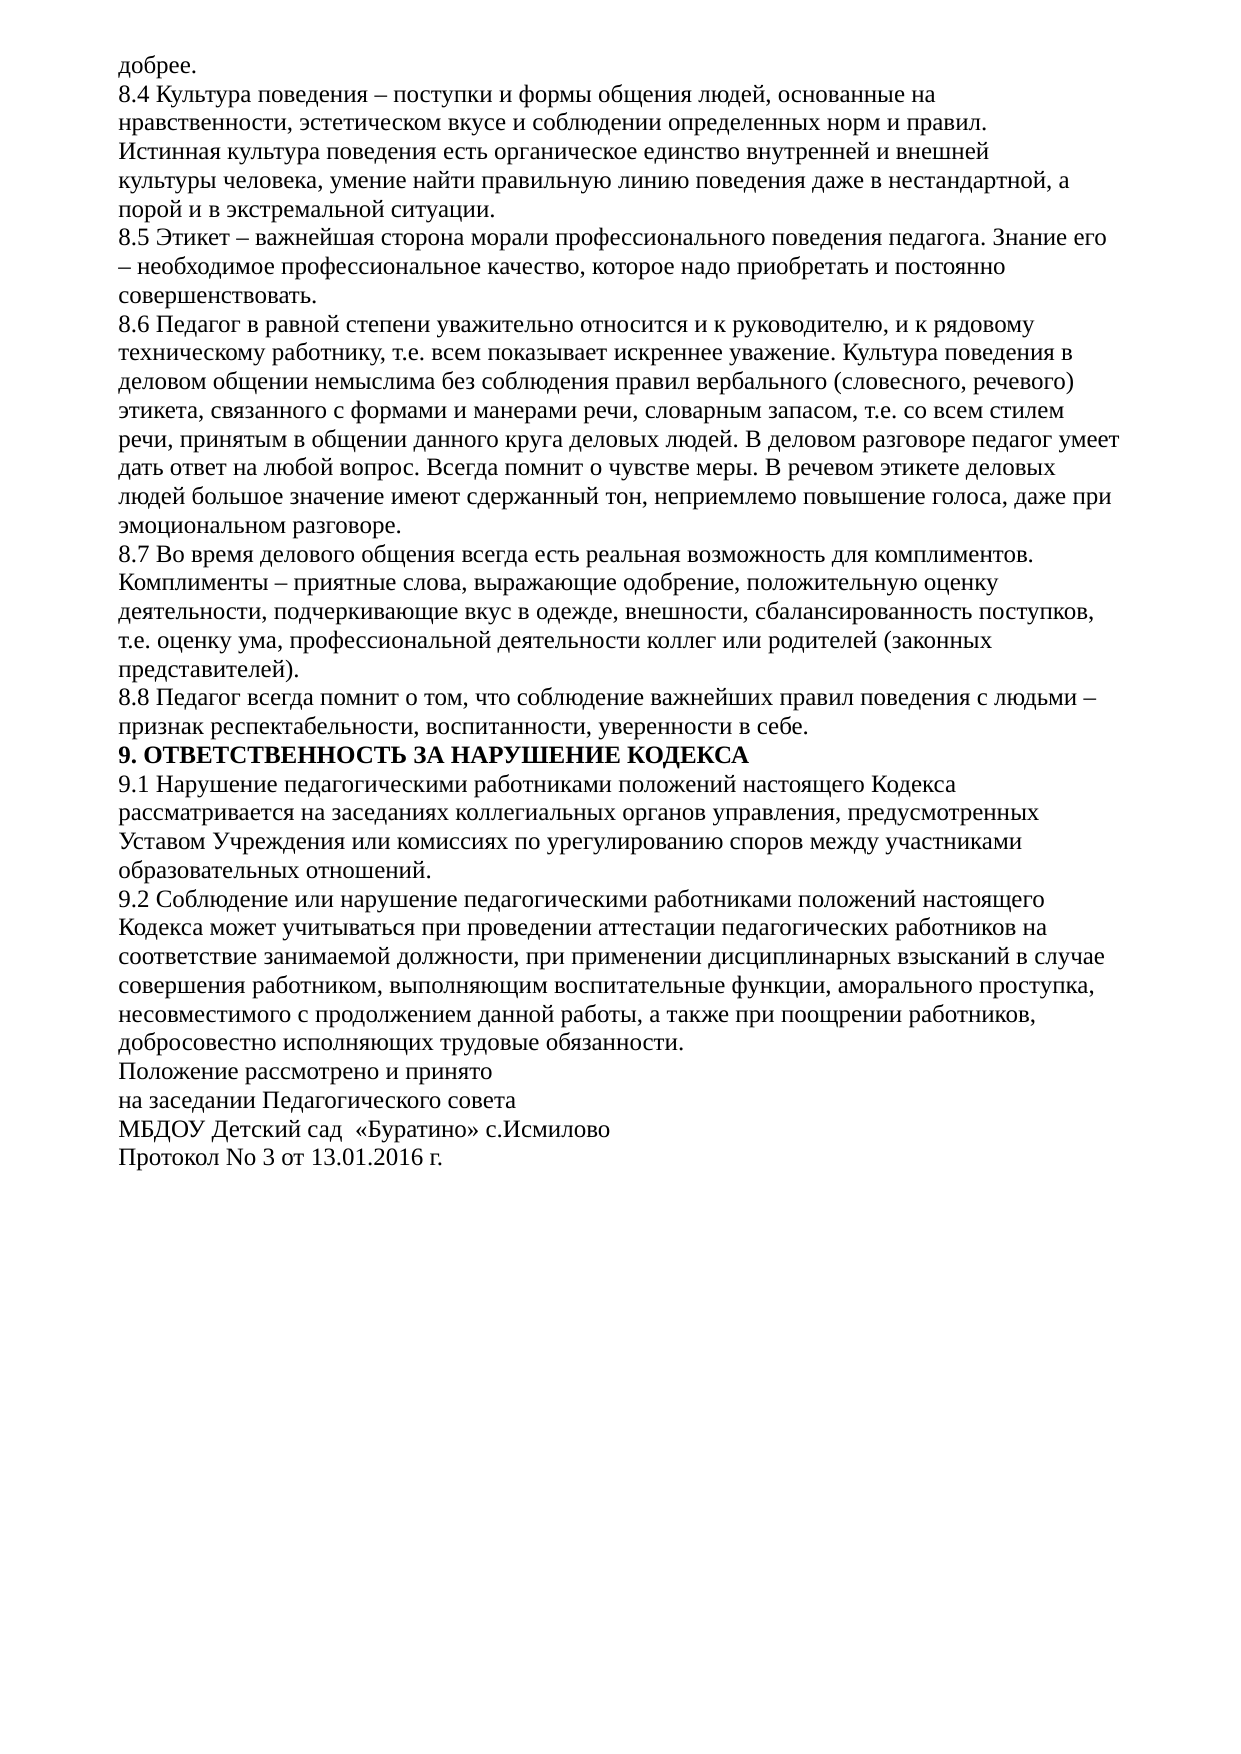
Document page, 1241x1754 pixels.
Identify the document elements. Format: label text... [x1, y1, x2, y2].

text Протокол No 3 от 13.01.2016 г. [118, 1142, 1122, 1171]
text нравственности, эстетическом вкусе и соблюдении определенных норм и правил. [118, 107, 1122, 136]
text добросовестно исполняющих трудовые обязанности. [118, 1027, 1122, 1056]
text Комплименты – приятные слова, выражающие одобрение, положительную оценку [118, 567, 1122, 596]
text этикета, связанного с формами и манерами речи, словарным запасом, т.е. со всем стилем речи, принятым в общении данного круга деловых людей. В деловом разговоре педагог умеет дать ответ на любой вопрос. Всегда помнит о чувстве меры. В речевом этикете деловых людей большое значение имеют сдержанный тон, неприемлемо повышение голоса, даже при [118, 395, 1122, 510]
text культуры человека, умение найти правильную линию поведения даже в нестандартной, а [118, 165, 1122, 194]
text 8.4 Культура поведения – поступки и формы общения людей, основанные на [118, 79, 1122, 107]
text образовательных отношений. [118, 855, 1122, 884]
text техническому работнику, т.е. всем показывает искреннее уважение. Культура поведения в [118, 337, 1122, 366]
text порой и в экстремальной ситуации. [118, 194, 1122, 222]
text на заседании Педагогического совета [118, 1085, 1122, 1114]
text соответствие занимаемой должности, при применении дисциплинарных взысканий в случае [118, 941, 1122, 970]
text деятельности, подчеркивающие вкус в одежде, внешности, сбалансированность поступков, [118, 596, 1122, 625]
text т.е. оценку ума, профессиональной деятельности коллег или родителей (законных [118, 625, 1122, 654]
text деловом общении немыслима без соблюдения правил вербального (словесного, речевого) [118, 366, 1122, 395]
text признак респектабельности, воспитанности, уверенности в себе. [118, 711, 1122, 740]
text Уставом Учреждения или комиссиях по урегулированию споров между участниками [118, 826, 1122, 855]
text Положение рассмотрено и принято [118, 1056, 1122, 1085]
text 8.8 Педагог всегда помнит о том, что соблюдение важнейших правил поведения с людьми – [118, 682, 1122, 711]
text Кодекса может учитываться при проведении аттестации педагогических работников на [118, 912, 1122, 941]
text 9.2 Соблюдение или нарушение педагогическими работниками положений настоящего [118, 884, 1122, 912]
text 8.5 Этикет – важнейшая сторона морали профессионального поведения педагога. Знание его – необходимое профессиональное качество, которое надо приобретать и постоянно [118, 222, 1122, 280]
text 8.7 Во время делового общения всегда есть реальная возможность для комплиментов. [118, 539, 1122, 567]
text представителей). [118, 654, 1122, 682]
text добрее. [118, 50, 1122, 79]
text МБДОУ Детский сад «Буратино» с.Исмилово [118, 1114, 1122, 1142]
text 9.1 Нарушение педагогическими работниками положений настоящего Кодекса [118, 769, 1122, 797]
text несовместимого с продолжением данной работы, а также при поощрении работников, [118, 999, 1122, 1027]
text совершения работником, выполняющим воспитательные функции, аморального проступка, [118, 970, 1122, 999]
text Истинная культура поведения есть органическое единство внутренней и внешней [118, 136, 1122, 165]
text совершенствовать. [118, 280, 1122, 309]
text эмоциональном разговоре. [118, 510, 1122, 539]
text 8.6 Педагог в равной степени уважительно относится и к руководителю, и к рядовому [118, 309, 1122, 337]
text рассматривается на заседаниях коллегиальных органов управления, предусмотренных [118, 797, 1122, 826]
text 9. ОТВЕТСТВЕННОСТЬ ЗА НАРУШЕНИЕ КОДЕКСА [118, 740, 1122, 769]
